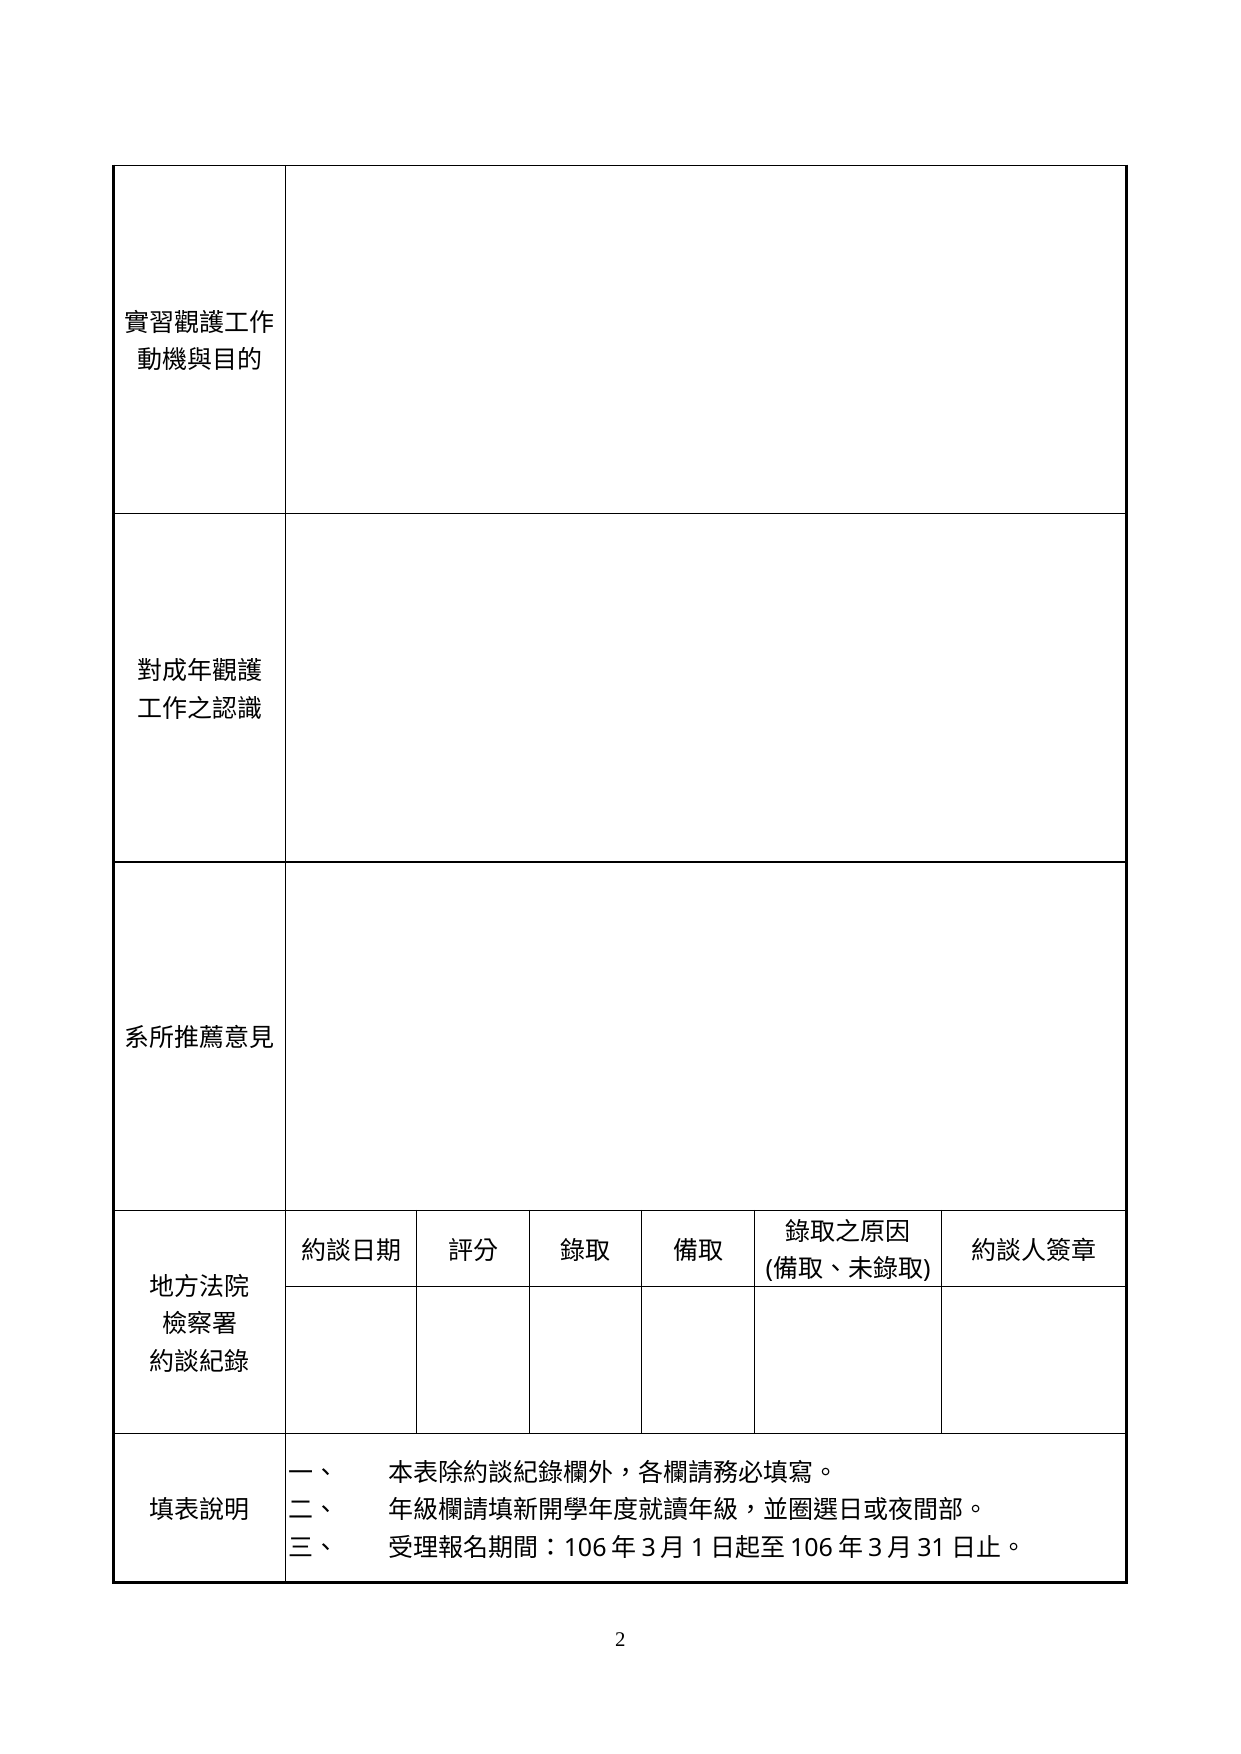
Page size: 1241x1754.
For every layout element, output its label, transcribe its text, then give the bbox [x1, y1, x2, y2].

table_cell [530, 1287, 641, 1433]
table_cell 地方法院 檢察署 約談紀錄 [115, 1211, 285, 1433]
table_cell [642, 1287, 754, 1433]
table_cell [286, 166, 1125, 513]
table_cell 備取 [642, 1211, 754, 1286]
table_cell 錄取 [530, 1211, 641, 1286]
table_cell [286, 514, 1125, 861]
table_cell [942, 1287, 1125, 1433]
table_cell 對成年觀護 工作之認識 [115, 514, 285, 861]
table_cell 系所推薦意見 [115, 863, 285, 1210]
table_cell 約談人簽章 [942, 1211, 1125, 1286]
table_cell 約談日期 [286, 1211, 416, 1286]
table_cell 本表除約談紀錄欄外，各欄請務必填寫。 年級欄請填新開學年度就讀年級，並圈選日或夜間部。 受理報名期間：106年3月1日起至106年3月31日止。 [286, 1434, 1125, 1581]
table_cell [286, 863, 1125, 1210]
table_cell 錄取之原因 (備取、未錄取) [755, 1211, 941, 1286]
table_cell 實習觀護工作動機與目的 [115, 166, 285, 513]
table_cell 評分 [417, 1211, 529, 1286]
table_cell 填表說明 [115, 1434, 285, 1581]
table_cell [417, 1287, 529, 1433]
table_cell [755, 1287, 941, 1433]
table_cell [286, 1287, 416, 1433]
